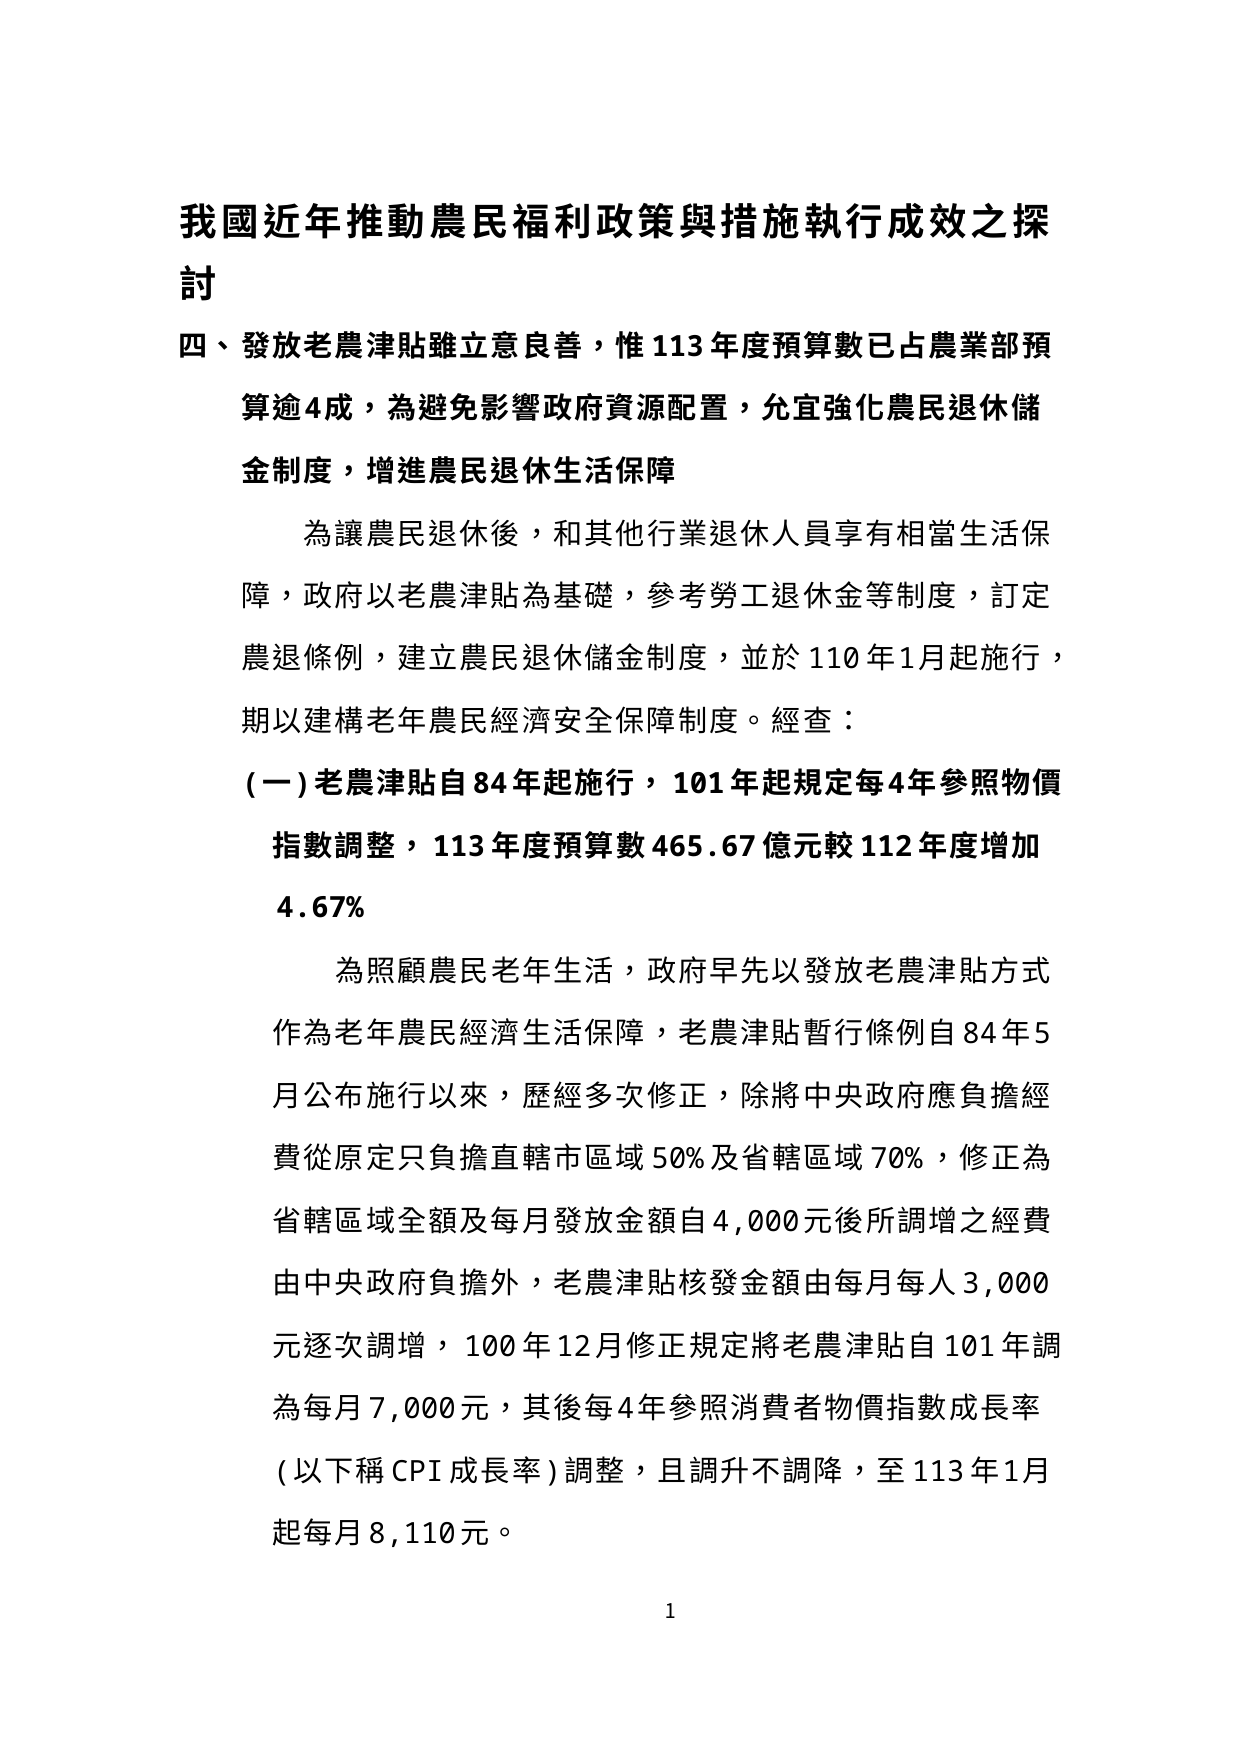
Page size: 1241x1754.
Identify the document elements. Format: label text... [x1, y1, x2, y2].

text 四、發放老農津貼雖立意良善，惟113年度預算數已占農業部預算逾4成，為避免影響政府資源配置，允宜強化農民退休儲金制度，增進農民退休生活保障 [177, 302, 1063, 490]
text 為照顧農民老年生活，政府早先以發放老農津貼方式作為老年農民經濟生活保障，老農津貼暫行條例自84年5月公布施行以來，歷經多次修正，除將中央政府應負擔經費從原定只負擔直轄市區域50%及省轄區域70%，修正為省轄區域全額及每月發放金額自4,000元後所調增之經費由中央政府負擔外，老農津貼核發金額由每月每人3,000元逐次調增，100年12月修正規定將老農津貼自101年調為每月7,000元，其後每4年參照消費者物價指數成長率(以下稱CPI成長率)調整，且調升不調降，至113年1月起每月8,110元。 [266, 927, 1063, 1552]
text 我國近年推動農民福利政策與措施執行成效之探討 [177, 177, 1063, 302]
text (一)老農津貼自84年起施行，101年起規定每4年參照物價指數調整，113年度預算數465.67億元較112年度增加4.67% [236, 740, 1063, 927]
text 為讓農民退休後，和其他行業退休人員享有相當生活保障，政府以老農津貼為基礎，參考勞工退休金等制度，訂定農退條例，建立農民退休儲金制度，並於110年1月起施行，期以建構老年農民經濟安全保障制度。經查： [236, 490, 1063, 740]
